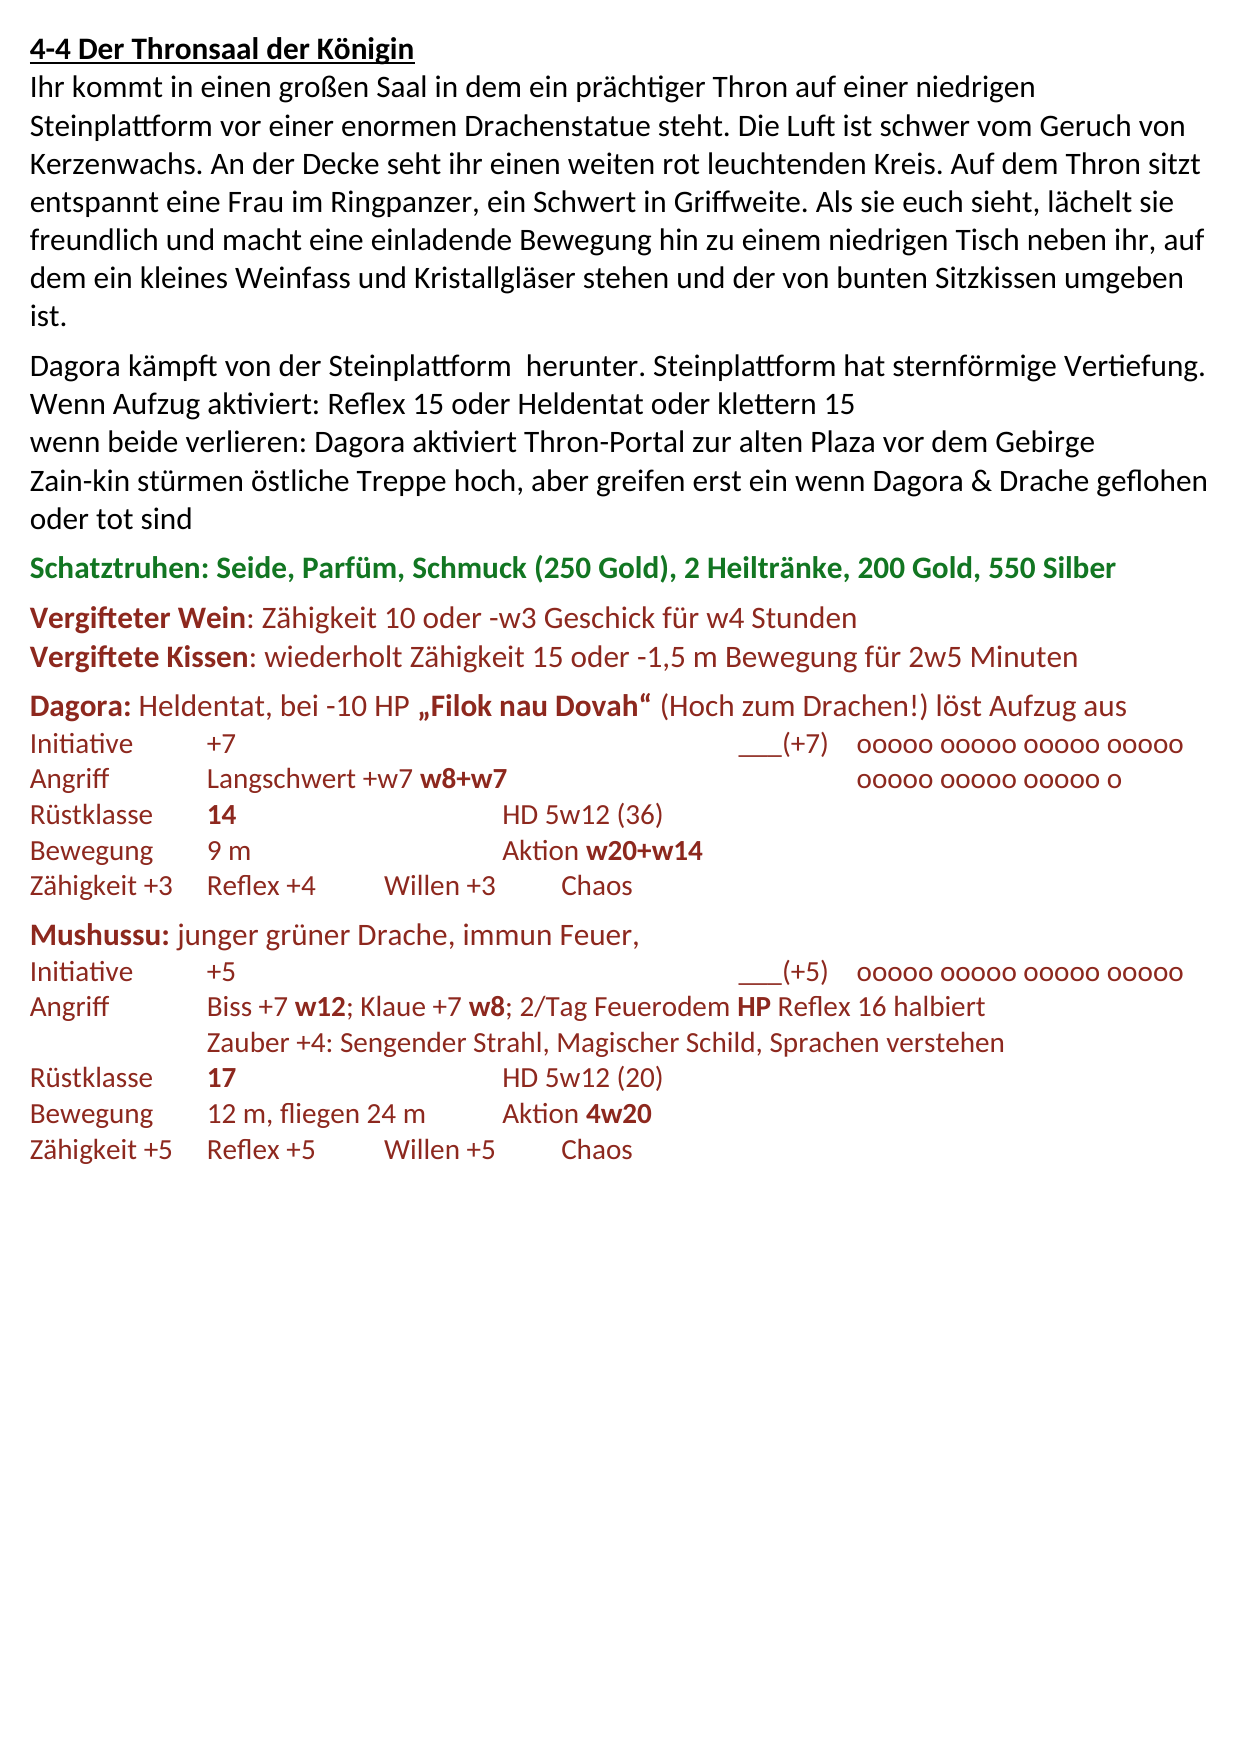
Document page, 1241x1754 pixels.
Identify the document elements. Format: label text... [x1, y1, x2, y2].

text Mushussu: junger grüner Drache, immun Feuer, Initiative +5 ___(+5) ooooo ooooo ooooo ooooo Angriff Biss +7 w12; Klaue +7 w8; 2/Tag Feuerodem HP Reflex 16 halbiert Zauber +4: Sengender Strahl, Magischer Schild, Sprachen verstehen Rüstklasse 17 HD 5w12 (20) Bewegung 12 m, fliegen 24 m Aktion 4w20 Zähigkeit +5 Reflex +5 Willen +5 Chaos [29, 914, 1211, 1166]
text Schatztruhen: Seide, Parfüm, Schmuck (250 Gold), 2 Heiltränke, 200 Gold, 550 Silber [29, 549, 1211, 587]
text 4-4 Der Thronsaal der Königin Ihr kommt in einen großen Saal in dem ein prächtiger Thron auf einer niedrigen Steinplattform vor einer enormen Drachenstatue steht. Die Luft ist schwer vom Geruch von Kerzenwachs. An der Decke seht ihr einen weiten rot leuchtenden Kreis. Auf dem Thron sitzt entspannt eine Frau im Ringpanzer, ein Schwert in Griffweite. Als sie euch sieht, lächelt sie freundlich und macht eine einladende Bewegung hin zu einem niedrigen Tisch neben ihr, auf dem ein kleines Weinfass und Kristallgläser stehen und der von bunten Sitzkissen umgeben ist. [29, 29, 1211, 334]
text Vergifteter Wein: Zähigkeit 10 oder -w3 Geschick für w4 Stunden Vergiftete Kissen: wiederholt Zähigkeit 15 oder -1,5 m Bewegung für 2w5 Minuten [29, 598, 1211, 675]
text Dagora kämpft von der Steinplattform herunter. Steinplattform hat sternförmige Vertiefung. Wenn Aufzug aktiviert: Reflex 15 oder Heldentat oder klettern 15 wenn beide verlieren: Dagora aktiviert Thron-Portal zur alten Plaza vor dem Gebirge Zain-kin stürmen östliche Treppe hoch, aber greifen erst ein wenn Dagora & Drache geflohen oder tot sind [29, 346, 1211, 537]
text Dagora: Heldentat, bei -10 HP „Filok nau Dovah“ (Hoch zum Drachen!) löst Aufzug aus Initiative +7 ___(+7) ooooo ooooo ooooo ooooo Angriff Langschwert +w7 w8+w7 ooooo ooooo ooooo o Rüstklasse 14 HD 5w12 (36) Bewegung 9 m Aktion w20+w14 Zähigkeit +3 Reflex +4 Willen +3 Chaos [29, 687, 1211, 903]
